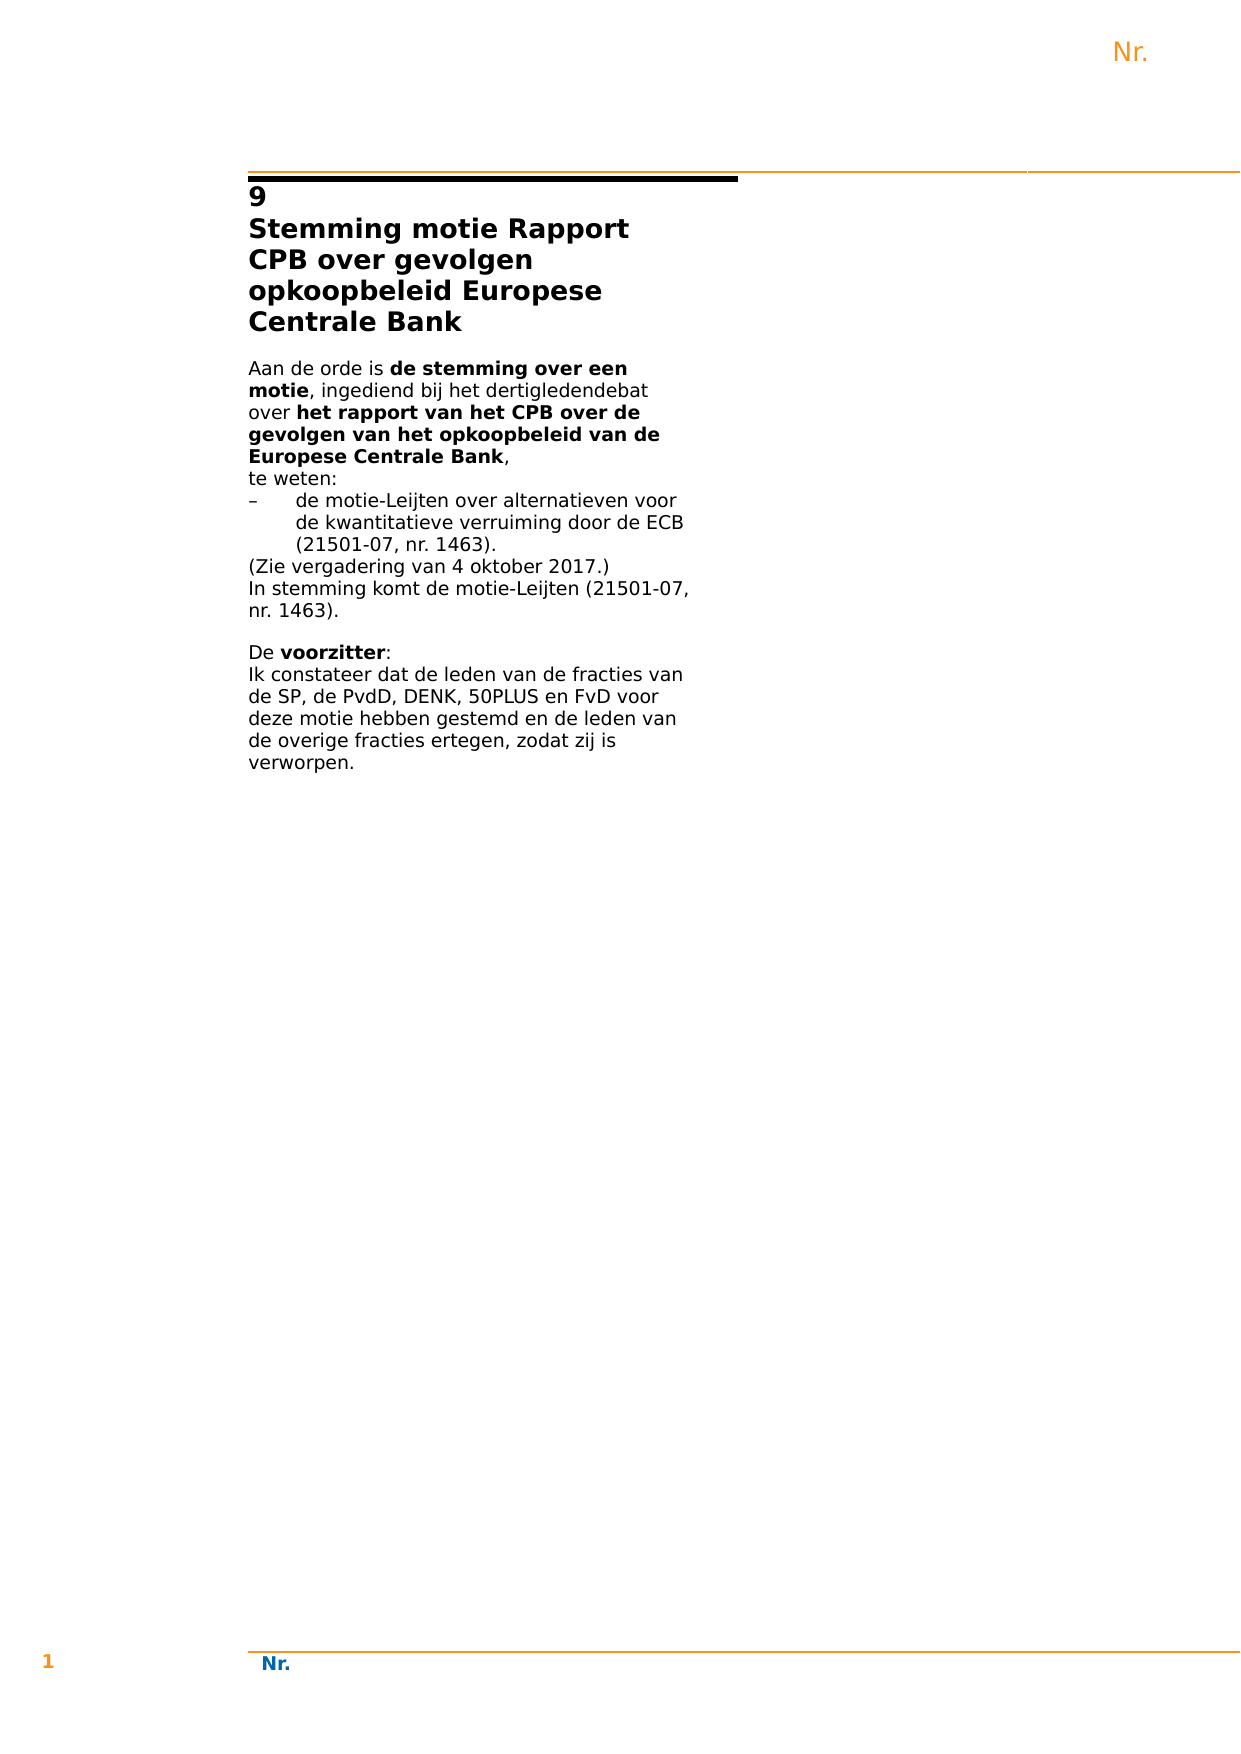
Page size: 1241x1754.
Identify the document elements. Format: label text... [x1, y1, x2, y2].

text Aan de orde is de stemming over een motie, ingediend bij het dertigledendebat over het rapport van het CPB over de gevolgen van het opkoopbeleid van de Europese Centrale Bank, [248, 358, 691, 468]
text (Zie vergadering van 4 oktober 2017.) [248, 556, 691, 578]
text Ik constateer dat de leden van de fracties van de SP, de PvdD, DENK, 50PLUS en FvD voor deze motie hebben gestemd en de leden van de overige fracties ertegen, zodat zij is verworpen. [248, 664, 691, 774]
list de motie-Leijten over alternatieven voor de kwantitatieve verruiming door de ECB (21501-07, nr. 1463). [248, 490, 691, 556]
text te weten: [248, 468, 691, 490]
text De voorzitter: [248, 642, 691, 664]
title 9 Stemming motie Rapport CPB over gevolgen opkoopbeleid Europese Centrale Bank [248, 182, 691, 338]
text In stemming komt de motie-Leijten (21501-07, nr. 1463). [248, 578, 691, 622]
